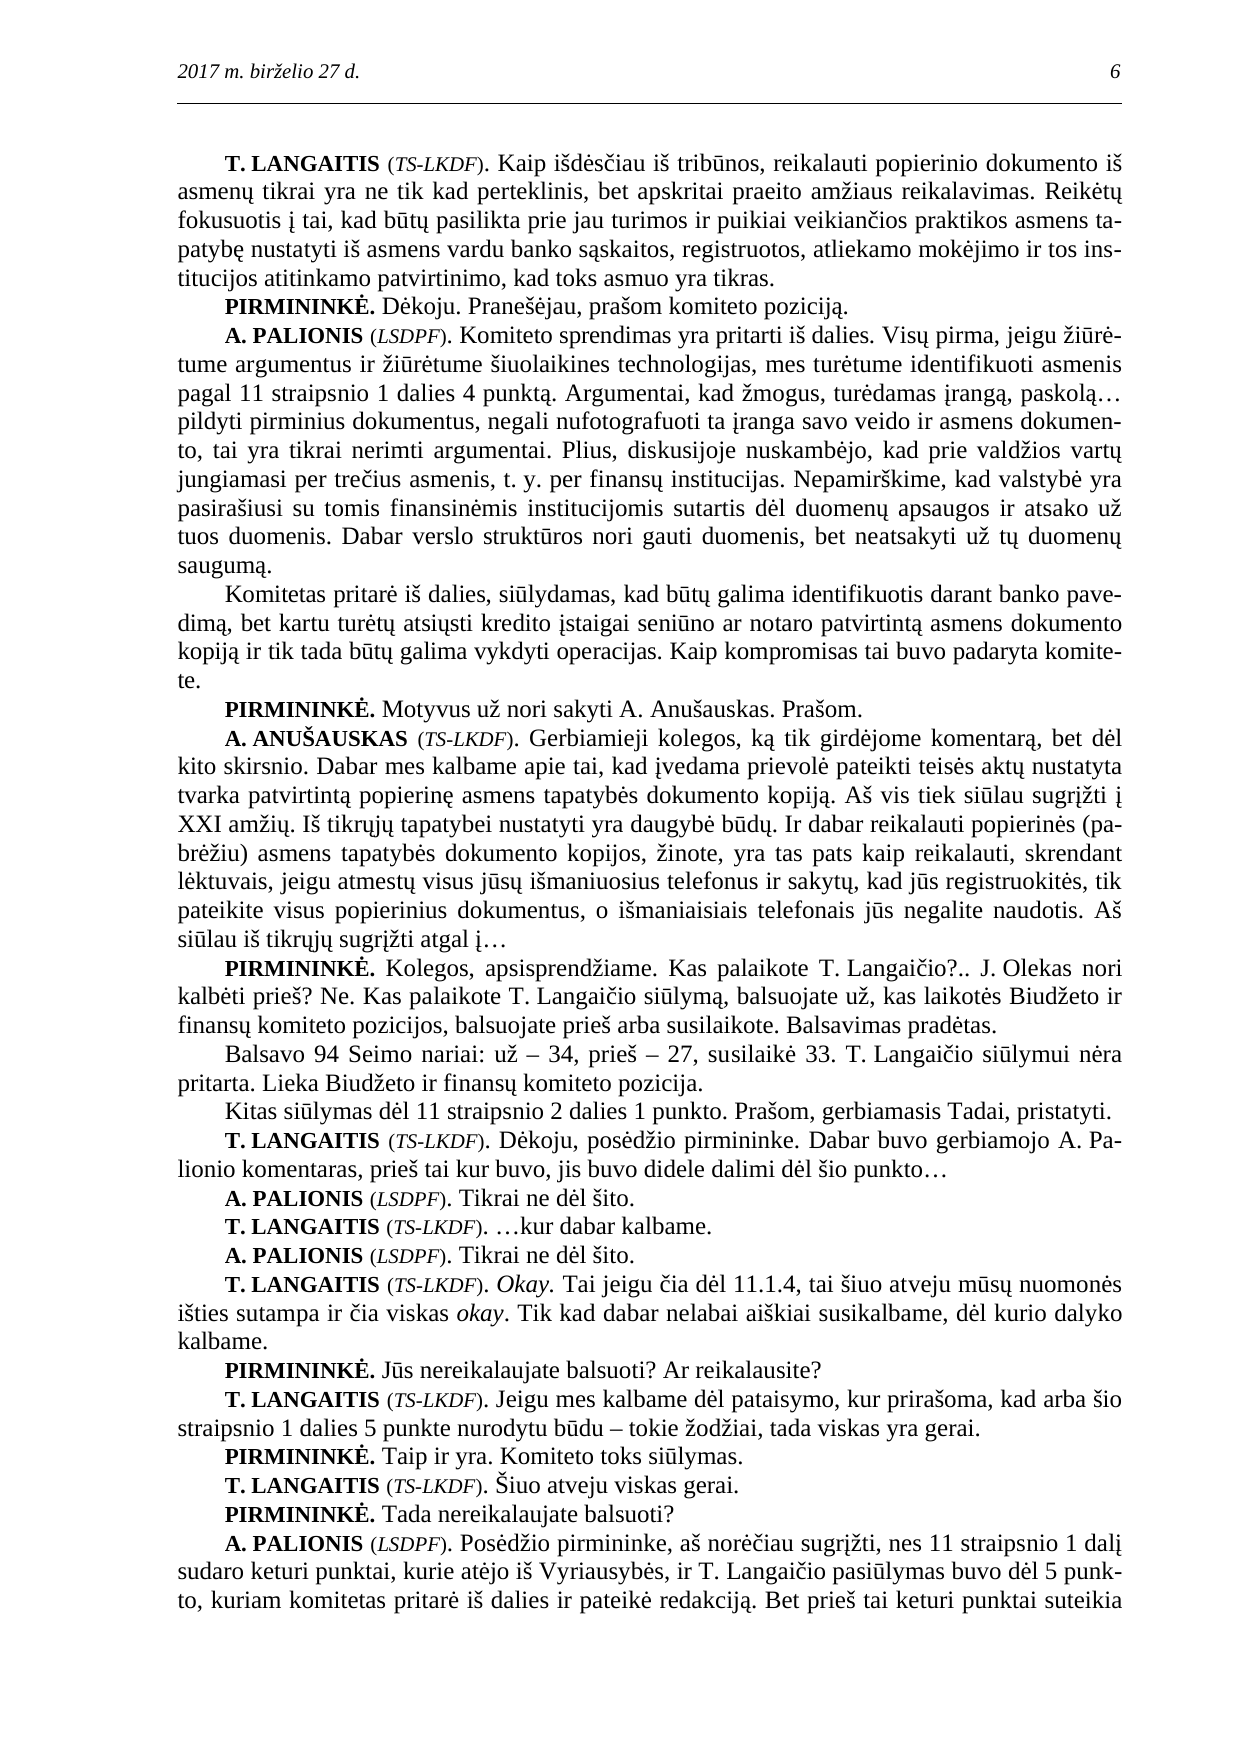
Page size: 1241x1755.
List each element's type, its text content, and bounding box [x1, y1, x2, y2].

text PIRMININKĖ. Ko­le­gos, ap­si­spren­džia­me. Kas pa­lai­ko­te T. Lan­gai­čio?.. J. Ole­kas no­ri kal­bė­ti prieš? Ne. Kas pa­lai­ko­te T. Lan­gai­čio siū­ly­mą, bal­suo­ja­te už, kas lai­ko­tės Biu­dže­to ir fi­nan­sų ko­mi­te­to po­zi­ci­jos, bal­suo­ja­te prieš ar­ba su­si­lai­ko­te. Bal­sa­vi­mas pra­dė­tas. [177, 953, 1122, 1039]
text A. PALIONIS (LSDPF). Tik­rai ne dėl ši­to. [177, 1240, 1122, 1269]
text A. PALIONIS (LSDPF). Po­sė­džio pir­mi­nin­ke, aš no­rė­čiau su­grįž­ti, nes 11 straips­nio 1 da­lį su­da­ro ke­tu­ri punk­tai, ku­rie at­ėjo iš Vy­riau­sy­bės, ir T. Lan­gai­čio pa­siū­ly­mas bu­vo dėl 5 punk­to, ku­riam ko­mi­te­tas pri­ta­rė iš da­lies ir pa­tei­kė re­dak­ci­ją. Bet prieš tai ke­tu­ri punk­tai su­tei­kia [177, 1528, 1122, 1614]
text Bal­sa­vo 94 Sei­mo na­riai: už – 34, prieš – 27, su­si­lai­kė 33. T. Lan­gai­čio siū­ly­mui nė­ra pri­tar­ta. Lie­ka Biu­dže­to ir fi­nan­sų ko­mi­te­to po­zi­ci­ja. [177, 1039, 1122, 1096]
text Ko­mi­te­tas pri­ta­rė iš da­lies, siū­ly­da­mas, kad bū­tų ga­li­ma iden­ti­fi­kuo­tis da­rant ban­ko pa­ve­di­mą, bet kar­tu tu­rė­tų at­siųs­ti kre­di­to įstai­gai se­niū­no ar no­ta­ro pa­tvir­tin­tą as­mens do­ku­men­to ko­pi­ją ir tik ta­da bū­tų ga­li­ma vyk­dy­ti ope­ra­ci­jas. Kaip kom­pro­mi­sas tai bu­vo pa­da­ry­ta ko­mi­te­te. [177, 579, 1122, 694]
text PIRMININKĖ. Mo­ty­vus už no­ri sa­ky­ti A. Anu­šaus­kas. Pra­šom. [177, 694, 1122, 723]
text A. ANUŠAUSKAS (TS-LKDF). Ger­bia­mie­ji ko­le­gos, ką tik gir­dė­jo­me ko­men­ta­rą, bet dėl ki­to skir­snio. Da­bar mes kal­ba­me apie tai, kad įve­da­ma prie­vo­lė pa­teik­ti tei­sės ak­tų nu­sta­ty­ta tvar­ka pa­tvir­tin­tą po­pie­ri­nę as­mens ta­pa­ty­bės do­ku­men­to ko­pi­ją. Aš vis tiek siū­lau su­grįž­ti į XXI am­žių. Iš tik­rų­jų ta­pa­ty­bei nu­sta­ty­ti yra dau­gy­bė bū­dų. Ir da­bar rei­ka­lau­ti po­pie­ri­nės (pa­brė­žiu) as­mens ta­pa­ty­bės do­ku­men­to ko­pi­jos, ži­no­te, yra tas pats kaip rei­ka­lau­ti, skren­dant lėk­tu­vais, jei­gu at­mes­tų vi­sus jū­sų iš­ma­niuo­sius te­le­fo­nus ir sa­ky­tų, kad jūs re­gist­ruo­ki­tės, tik pa­tei­ki­te vi­sus po­pie­ri­nius do­ku­men­tus, o iš­ma­niai­siais te­le­fo­nais jūs ne­ga­li­te nau­do­tis. Aš siū­lau iš tik­rų­jų su­grįž­ti at­gal į… [177, 723, 1122, 953]
text PIRMININKĖ. Taip ir yra. Ko­mi­te­to toks siū­ly­mas. [177, 1441, 1122, 1470]
text T. LANGAITIS (TS-LKDF). Dė­ko­ju, po­sė­džio pir­mi­nin­ke. Da­bar bu­vo ger­bia­mo­jo A. Pa­lio­nio ko­men­ta­ras, prieš tai kur bu­vo, jis bu­vo di­de­le da­li­mi dėl šio punk­to… [177, 1125, 1122, 1183]
text PIRMININKĖ. Dė­ko­ju. Pra­ne­šė­jau, pra­šom ko­mi­te­to po­zi­ci­ją. [177, 291, 1122, 320]
text T. LANGAITIS (TS-LKDF). Jei­gu mes kal­ba­me dėl pa­tai­sy­mo, kur pri­ra­šo­ma, kad ar­ba šio straips­nio 1 da­lies 5 punk­te nu­ro­dy­tu bū­du – to­kie žo­džiai, ta­da vis­kas yra ge­rai. [177, 1384, 1122, 1441]
text PIRMININKĖ. Jūs ne­rei­ka­lau­ja­te bal­suo­ti? Ar rei­ka­lau­si­te? [177, 1355, 1122, 1384]
text A. PALIONIS (LSDPF). Tik­rai ne dėl ši­to. [177, 1183, 1122, 1211]
text T. LANGAITIS (TS-LKDF). Šiuo at­ve­ju vis­kas ge­rai. [177, 1470, 1122, 1499]
text A. PALIONIS (LSDPF). Ko­mi­te­to spren­di­mas yra pri­tar­ti iš da­lies. Vi­sų pir­ma, jei­gu žiū­rė­tu­me ar­gu­men­tus ir žiū­rė­tu­me šiuo­lai­ki­nes tech­no­lo­gi­jas, mes tu­rė­tu­me iden­ti­fi­kuo­ti as­me­nis pa­gal 11 straips­nio 1 da­lies 4 punk­tą. Ar­gu­men­tai, kad žmo­gus, tu­rė­da­mas įran­gą, pa­sko­lą… pil­dy­ti pir­mi­nius do­ku­men­tus, ne­ga­li nu­fo­tog­ra­fuo­ti ta įran­ga sa­vo vei­do ir as­mens do­ku­men­to, tai yra tik­rai ne­rim­ti ar­gu­men­tai. Plius, dis­ku­si­jo­je nu­skam­bė­jo, kad prie val­džios var­tų jun­gia­ma­si per tre­čius as­me­nis, t. y. per fi­nan­sų ins­ti­tu­ci­jas. Ne­pa­mirš­ki­me, kad vals­ty­bė yra pa­si­ra­šiu­si su to­mis fi­nan­si­nė­mis ins­ti­tu­ci­jo­mis su­tar­tis dėl duo­me­nų ap­sau­gos ir at­sa­ko už tuos duo­me­nis. Da­bar ver­slo struk­tū­ros no­ri gau­ti duo­me­nis, bet ne­at­sa­ky­ti už tų duo­me­nų sau­gu­mą. [177, 320, 1122, 579]
text T. LANGAITIS (TS-LKDF). Okay. Tai jei­gu čia dėl 11.1.4, tai šiuo at­ve­ju mū­sų nuo­mo­nės iš­ties su­tam­pa ir čia vis­kas okay. Tik kad da­bar ne­la­bai aiš­kiai su­si­kal­ba­me, dėl ku­rio da­ly­ko kal­ba­me. [177, 1269, 1122, 1355]
text T. LANGAITIS (TS-LKDF). …kur da­bar kal­ba­me. [177, 1211, 1122, 1240]
text Ki­tas siū­ly­mas dėl 11 straips­nio 2 da­lies 1 punk­to. Pra­šom, ger­bia­ma­sis Ta­dai, pri­sta­ty­ti. [177, 1096, 1122, 1125]
text T. LANGAITIS (TS-LKDF). Kaip iš­dės­čiau iš tri­bū­nos, rei­ka­lau­ti po­pie­ri­nio do­ku­men­to iš as­me­nų tik­rai yra ne tik kad per­tek­li­nis, bet ap­skri­tai pra­ei­to am­žiaus rei­ka­la­vi­mas. Rei­kė­tų fo­ku­suo­tis į tai, kad bū­tų pa­si­lik­ta prie jau tu­ri­mos ir pui­kiai vei­kian­čios prak­ti­kos as­mens ta­pa­ty­bę nu­sta­ty­ti iš as­mens var­du ban­ko są­skai­tos, re­gist­ruo­tos, at­lie­ka­mo mo­kė­ji­mo ir tos ins­ti­tu­ci­jos ati­tin­ka­mo pa­tvir­ti­ni­mo, kad toks as­muo yra tik­ras. [177, 148, 1122, 291]
text PIRMININKĖ. Ta­da ne­rei­ka­lau­ja­te bal­suo­ti? [177, 1499, 1122, 1528]
